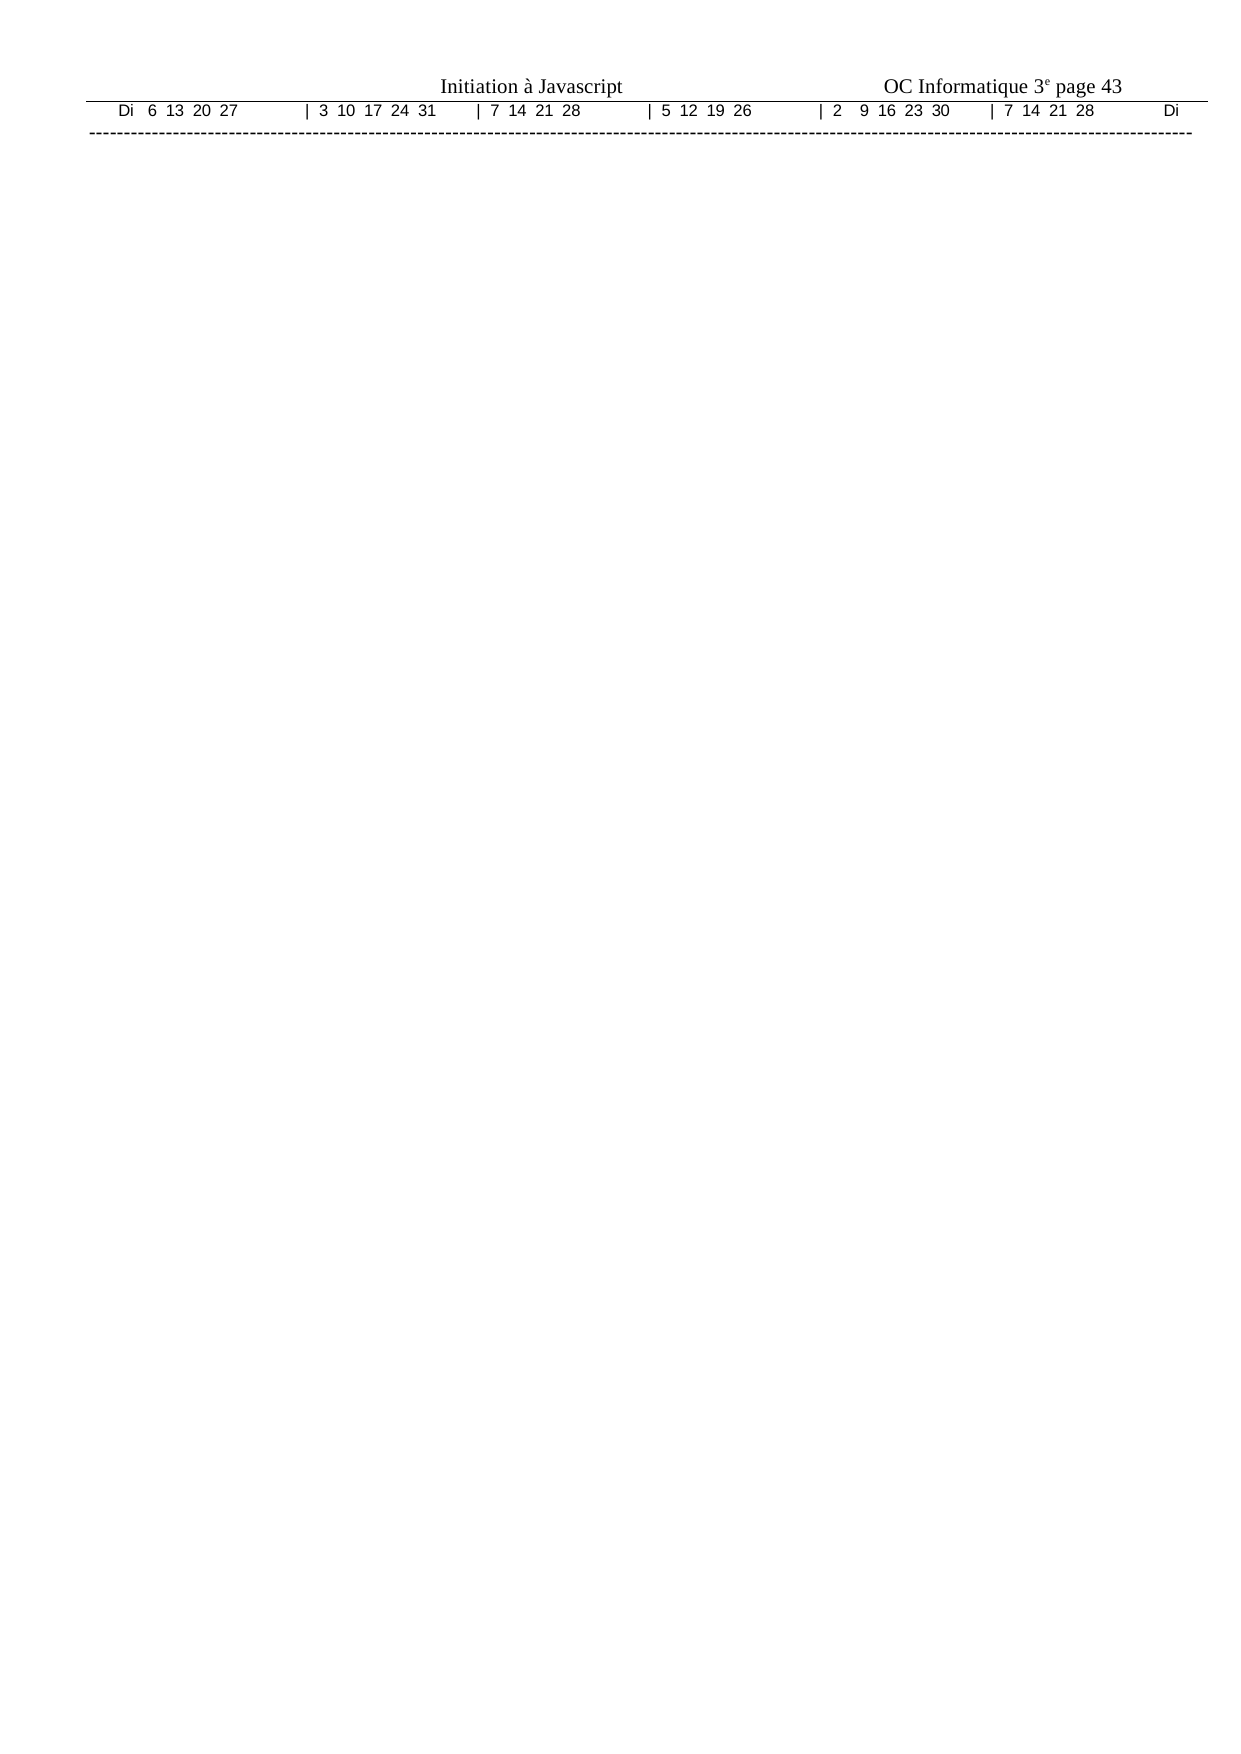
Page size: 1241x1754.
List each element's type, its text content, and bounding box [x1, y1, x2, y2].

text -------------------------------------------------------------------------------------------------------------------------------------------------------------- [88, 120, 1205, 144]
text Di 6 13 20 27 | 3 10 17 24 31 | 7 14 21 28 | 5 12 19 26 | 2 9 16 23 30 | 7 14 21 28 Di [88, 102, 1205, 120]
